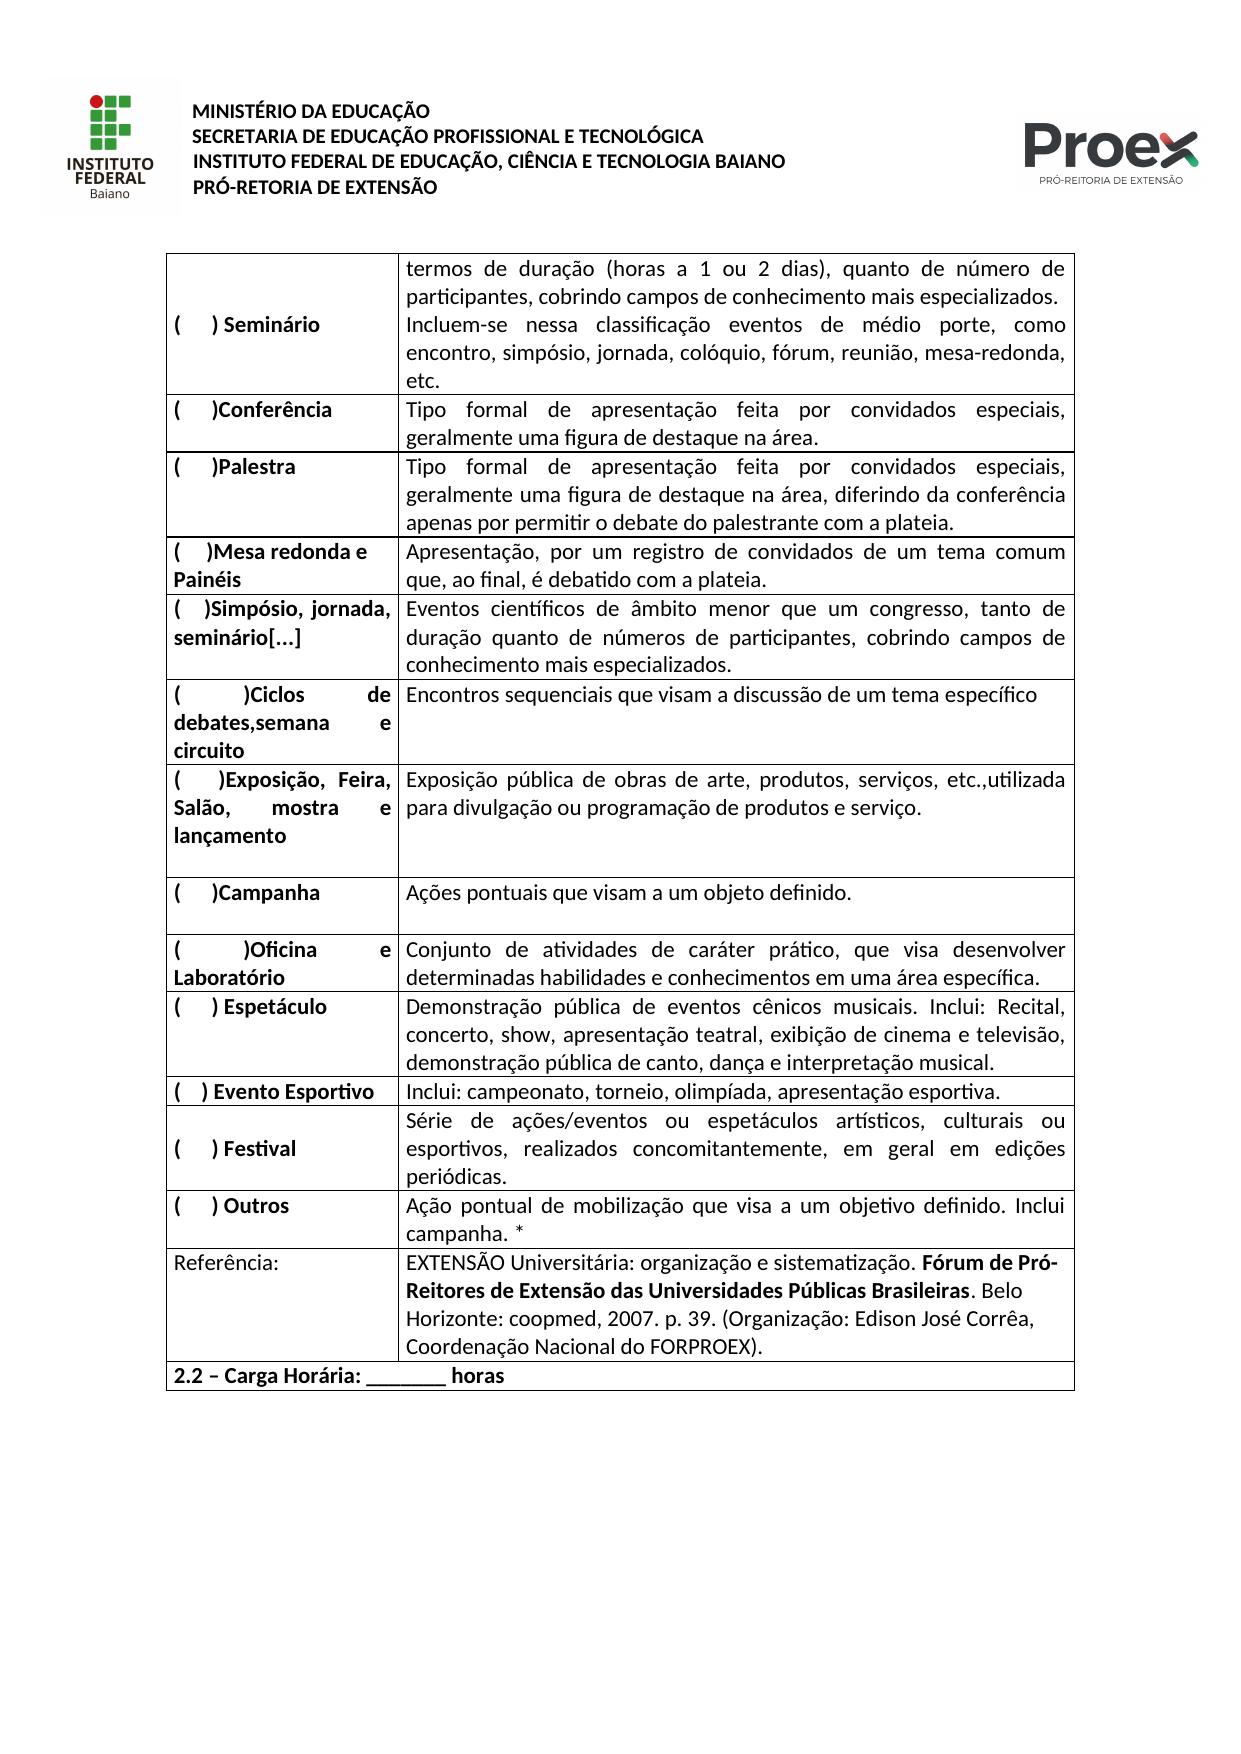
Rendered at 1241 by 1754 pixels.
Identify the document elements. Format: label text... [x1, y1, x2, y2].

table_cell ( )Campanha [167, 878, 398, 934]
table_cell ( ) Evento Esportivo [167, 1077, 398, 1105]
table_cell Exposição pública de obras de arte, produtos, serviços, etc.,utilizada para divulgação ou programação de produtos e serviço. [399, 765, 1074, 877]
picture [1013, 113, 1207, 193]
table_cell ( )Palestra [167, 453, 398, 536]
table_cell Encontros sequenciais que visam a discussão de um tema específico [399, 680, 1074, 764]
table_cell Demonstração pública de eventos cênicos musicais. Inclui: Recital, concerto, show, apresentação teatral, exibição de cinema e televisão, demonstração pública de canto, dança e interpretação musical. [399, 992, 1074, 1076]
table_cell ( )Oficina e Laboratório [167, 935, 398, 991]
table_cell ( ) Seminário [167, 254, 398, 394]
table_cell ( )Ciclos de debates,semana e circuito [167, 680, 398, 764]
table_cell Série de ações/eventos ou espetáculos artísticos, culturais ou esportivos, realizados concomitantemente, em geral em edições periódicas. [399, 1106, 1074, 1190]
table_cell ( )Conferência [167, 395, 398, 451]
table_cell ( )Exposição, Feira, Salão, mostra e lançamento [167, 765, 398, 877]
table_cell ( ) Espetáculo [167, 992, 398, 1076]
table_cell Eventos científicos de âmbito menor que um congresso, tanto de duração quanto de números de participantes, cobrindo campos de conhecimento mais especializados. [399, 595, 1074, 679]
picture [40, 77, 181, 217]
table_cell EXTENSÃO Universitária: organização e sistematização. Fórum de Pró-Reitores de Extensão das Universidades Públicas Brasileiras. Belo Horizonte: coopmed, 2007. p. 39. (Organização: Edison José Corrêa, Coordenação Nacional do FORPROEX). [399, 1249, 1074, 1361]
table_cell Tipo formal de apresentação feita por convidados especiais, geralmente uma figura de destaque na área. [399, 395, 1074, 451]
table_cell Inclui: campeonato, torneio, olimpíada, apresentação esportiva. [399, 1077, 1074, 1105]
table_cell ( )Simpósio, jornada, seminário[...] [167, 595, 398, 679]
table_cell 2.2 – Carga Horária: _______ horas [167, 1362, 1074, 1389]
table_cell Apresentação, por um registro de convidados de um tema comum que, ao final, é debatido com a plateia. [399, 538, 1074, 593]
table_cell Ação pontual de mobilização que visa a um objetivo definido. Inclui campanha. * [399, 1191, 1074, 1247]
table_cell Conjunto de atividades de caráter prático, que visa desenvolver determinadas habilidades e conhecimentos em uma área específica. [399, 935, 1074, 991]
table_cell Ações pontuais que visam a um objeto definido. [399, 878, 1074, 934]
table_cell ( ) Festival [167, 1106, 398, 1190]
table_cell ( )Mesa redonda e Painéis [167, 538, 398, 593]
table_cell termos de duração (horas a 1 ou 2 dias), quanto de número de participantes, cobrindo campos de conhecimento mais especializados. Incluem-se nessa classificação eventos de médio porte, como encontro, simpósio, jornada, colóquio, fórum, reunião, mesa-redonda, etc. [399, 254, 1074, 394]
table_cell ( ) Outros [167, 1191, 398, 1247]
table_cell Referência: [167, 1249, 398, 1361]
table_cell Tipo formal de apresentação feita por convidados especiais, geralmente uma figura de destaque na área, diferindo da conferência apenas por permitir o debate do palestrante com a plateia. [399, 453, 1074, 536]
